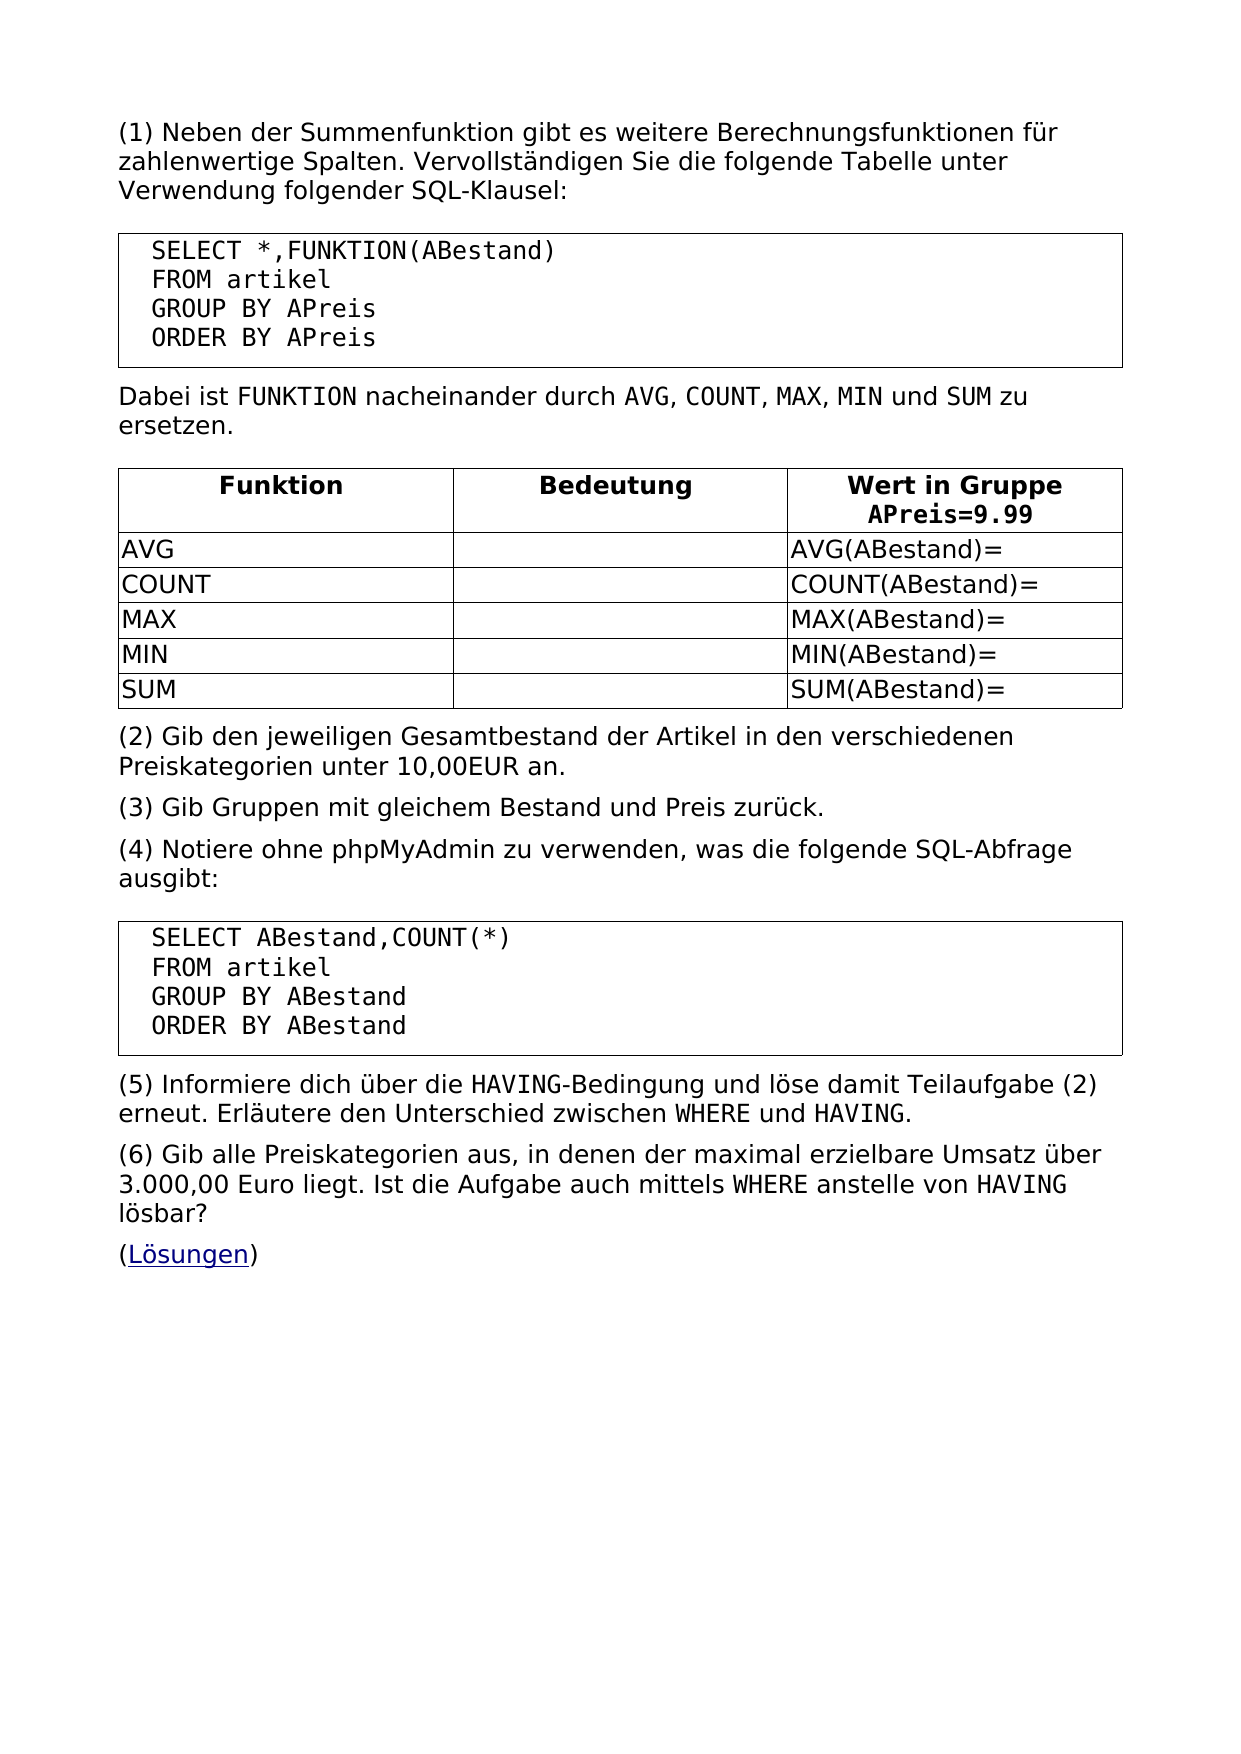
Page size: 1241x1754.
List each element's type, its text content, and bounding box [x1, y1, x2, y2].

table_header Funktion [119, 469, 453, 532]
text (5) Informiere dich über die HAVING-Bedingung und löse damit Teilaufgabe (2) erneut. Erläutere den Unterschied zwischen WHERE und HAVING. [118, 1070, 1122, 1128]
table_header Bedeutung [454, 469, 787, 532]
table_cell [454, 568, 787, 602]
table_cell AVG(ABestand)= [788, 533, 1122, 567]
table_header SELECT ABestand,COUNT(*) FROM artikel GROUP BY ABestand ORDER BY ABestand [119, 922, 1122, 1055]
table_cell SUM(ABestand)= [788, 674, 1122, 708]
table_cell [454, 674, 787, 708]
table_cell [454, 533, 787, 567]
text (1) Neben der Summenfunktion gibt es weitere Berechnungsfunktionen für zahlenwertige Spalten. Vervollständigen Sie die folgende Tabelle unter Verwendung folgender SQL-Klausel: [118, 118, 1122, 206]
table_cell MAX [119, 603, 453, 637]
table_header SELECT *,FUNKTION(ABestand) FROM artikel GROUP BY APreis ORDER BY APreis [119, 234, 1122, 367]
table_cell MIN [119, 639, 453, 672]
text (Lösungen) [118, 1241, 1122, 1270]
table_cell [454, 603, 787, 637]
table_cell [454, 639, 787, 672]
text (4) Notiere ohne phpMyAdmin zu verwenden, was die folgende SQL-Abfrage ausgibt: [118, 835, 1122, 893]
text Dabei ist FUNKTION nacheinander durch AVG, COUNT, MAX, MIN und SUM zu ersetzen. [118, 382, 1122, 441]
text (2) Gib den jeweiligen Gesamtbestand der Artikel in den verschiedenen Preiskategorien unter 10,00EUR an. [118, 722, 1122, 781]
text (3) Gib Gruppen mit gleichem Bestand und Preis zurück. [118, 793, 1122, 822]
table_cell SUM [119, 674, 453, 708]
table_cell AVG [119, 533, 453, 567]
table_cell COUNT(ABestand)= [788, 568, 1122, 602]
table_header Wert in Gruppe APreis=9.99 [788, 469, 1122, 532]
table_cell MAX(ABestand)= [788, 603, 1122, 637]
table_cell COUNT [119, 568, 453, 602]
text (6) Gib alle Preiskategorien aus, in denen der maximal erzielbare Umsatz über 3.000,00 Euro liegt. Ist die Aufgabe auch mittels WHERE anstelle von HAVING lösbar? [118, 1141, 1122, 1228]
table_cell MIN(ABestand)= [788, 639, 1122, 672]
